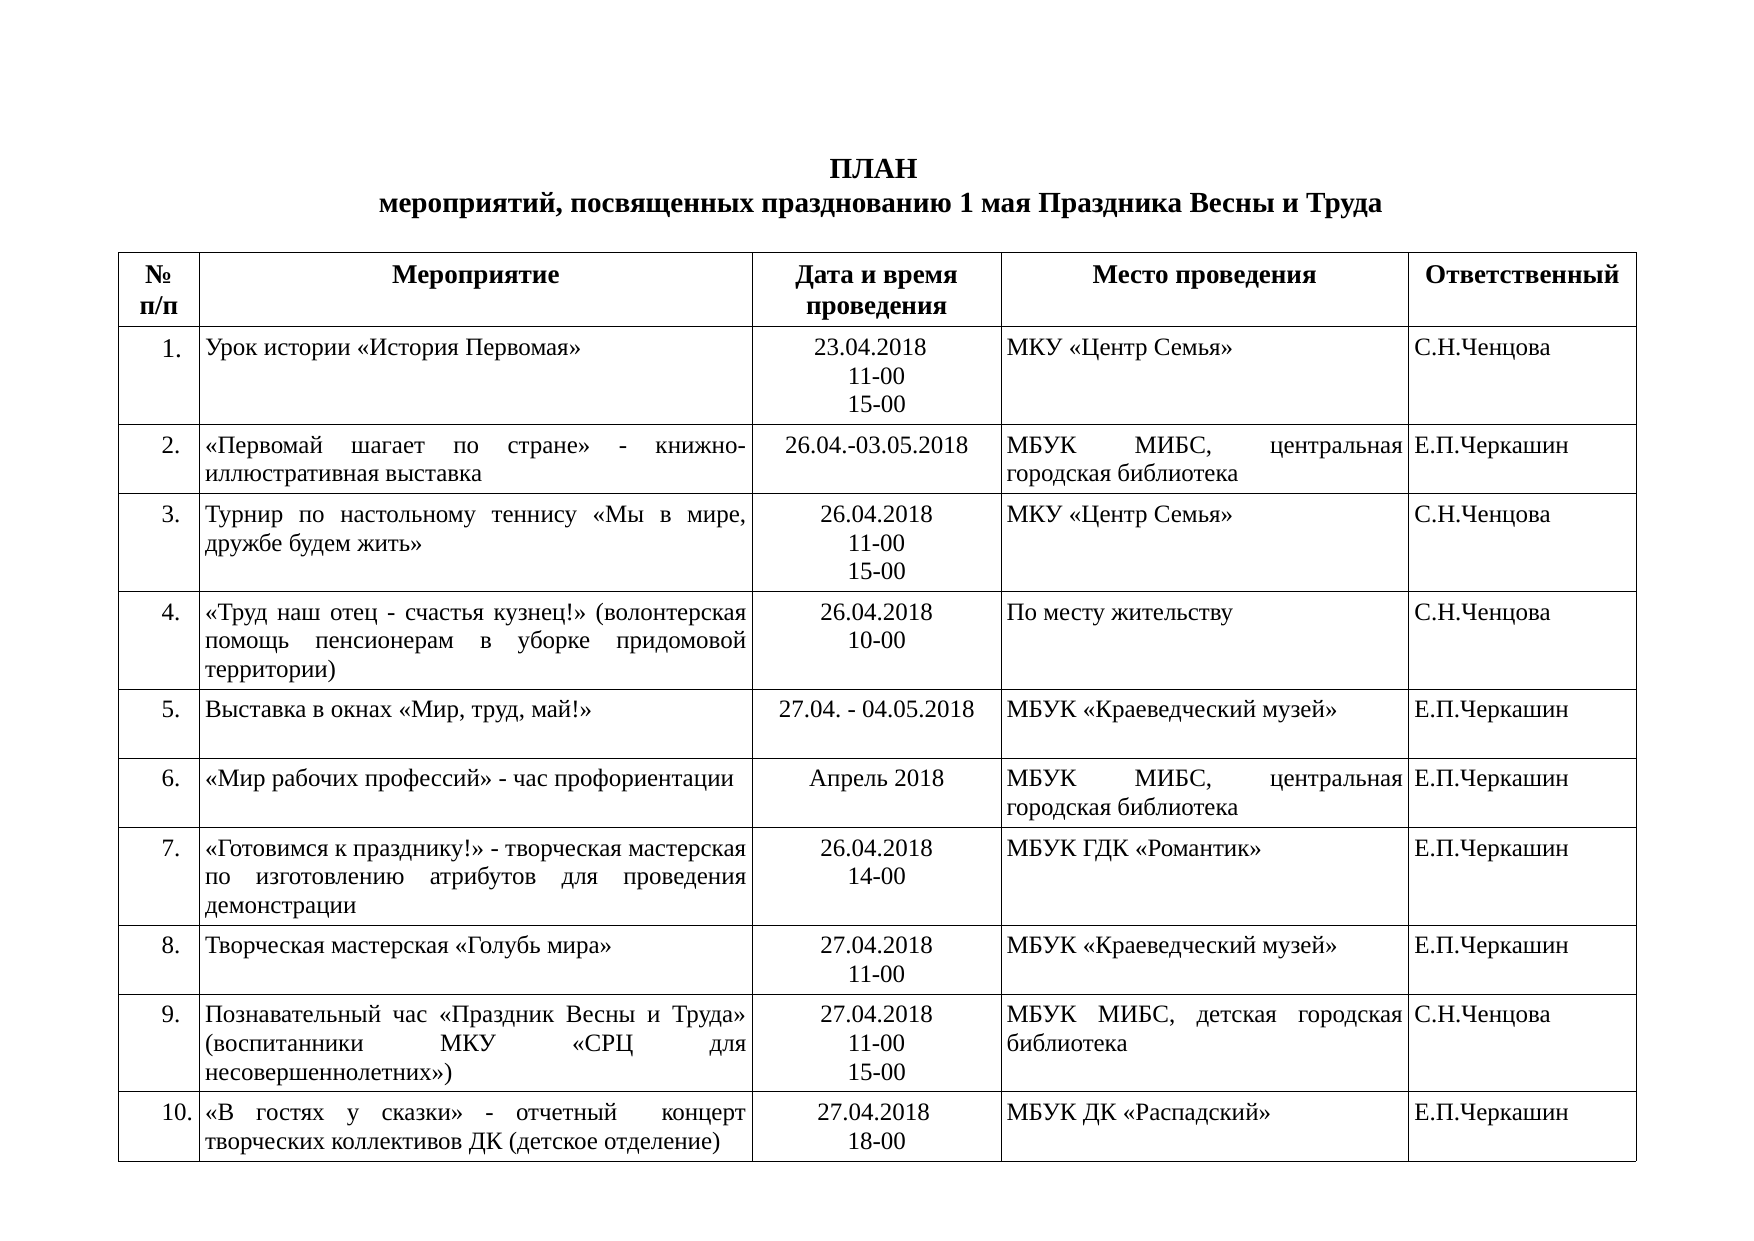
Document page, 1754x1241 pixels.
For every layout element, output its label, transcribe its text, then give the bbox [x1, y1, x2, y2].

table_cell МКУ «Центр Семья» [1002, 327, 1408, 424]
table_cell По месту жительству [1002, 592, 1408, 689]
table_cell «Труд наш отец - счастья кузнец!» (волонтерская помощь пенсионерам в уборке придомовой территории) [200, 592, 752, 689]
table_cell 26.04.2018 14-00 [753, 828, 1001, 924]
table_cell [119, 494, 199, 591]
table_cell [119, 425, 199, 493]
table_cell 27.04.2018 11-00 15-00 [753, 995, 1001, 1091]
table_cell МБУК «Краеведческий музей» [1002, 690, 1408, 758]
table_cell МКУ «Центр Семья» [1002, 494, 1408, 591]
text мероприятий, посвященных празднованию 1 мая Праздника Весны и Труда [118, 185, 1636, 219]
table_cell 27.04. - 04.05.2018 [753, 690, 1001, 758]
table_cell [119, 327, 199, 424]
table_cell МБУК ДК «Распадский» [1002, 1092, 1408, 1161]
table_cell [119, 759, 199, 827]
table_cell МБУК МИБС, центральная городская библиотека [1002, 425, 1408, 493]
table_cell МБУК «Краеведческий музей» [1002, 926, 1408, 994]
table_cell Познавательный час «Праздник Весны и Труда» (воспитанники МКУ «СРЦ для несовершеннолетних») [200, 995, 752, 1091]
table_cell 27.04.2018 18-00 [753, 1092, 1001, 1161]
table_cell 23.04.2018 11-00 15-00 [753, 327, 1001, 424]
table_cell [119, 995, 199, 1091]
table_cell Урок истории «История Первомая» [200, 327, 752, 424]
table_cell 26.04.2018 10-00 [753, 592, 1001, 689]
table_cell С.Н.Ченцова [1409, 995, 1636, 1091]
table_cell Е.П.Черкашин [1409, 926, 1636, 994]
table_cell Творческая мастерская «Голубь мира» [200, 926, 752, 994]
table_header Место проведения [1002, 253, 1408, 326]
table_cell «Готовимся к празднику!» - творческая мастерская по изготовлению атрибутов для проведения демонстрации [200, 828, 752, 924]
table_cell Е.П.Черкашин [1409, 1092, 1636, 1161]
table_header № п/п [119, 253, 199, 326]
table_cell Турнир по настольному теннису «Мы в мире, дружбе будем жить» [200, 494, 752, 591]
table_cell МБУК ГДК «Романтик» [1002, 828, 1408, 924]
table_cell [119, 828, 199, 924]
table_cell «В гостях у сказки» - отчетный концерт творческих коллективов ДК (детское отделение) [200, 1092, 752, 1161]
table_cell Е.П.Черкашин [1409, 759, 1636, 827]
table_cell Е.П.Черкашин [1409, 425, 1636, 493]
table_header Ответственный [1409, 253, 1636, 326]
table_header Дата и время проведения [753, 253, 1001, 326]
table_cell 26.04.2018 11-00 15-00 [753, 494, 1001, 591]
table_cell 27.04.2018 11-00 [753, 926, 1001, 994]
table_cell «Мир рабочих профессий» - час профориентации [200, 759, 752, 827]
table_cell [119, 926, 199, 994]
table_cell 26.04.-03.05.2018 [753, 425, 1001, 493]
table_cell С.Н.Ченцова [1409, 592, 1636, 689]
table_header Мероприятие [200, 253, 752, 326]
table_cell [119, 592, 199, 689]
table_cell С.Н.Ченцова [1409, 327, 1636, 424]
table_cell [119, 690, 199, 758]
table_cell МБУК МИБС, детская городская библиотека [1002, 995, 1408, 1091]
table_cell «Первомай шагает по стране» - книжно-иллюстративная выставка [200, 425, 752, 493]
table_cell [119, 1092, 199, 1161]
table_cell Выставка в окнах «Мир, труд, май!» [200, 690, 752, 758]
table_cell Е.П.Черкашин [1409, 690, 1636, 758]
text ПЛАН [118, 118, 1636, 185]
table_cell Апрель 2018 [753, 759, 1001, 827]
table_cell МБУК МИБС, центральная городская библиотека [1002, 759, 1408, 827]
table_cell Е.П.Черкашин [1409, 828, 1636, 924]
table_cell С.Н.Ченцова [1409, 494, 1636, 591]
